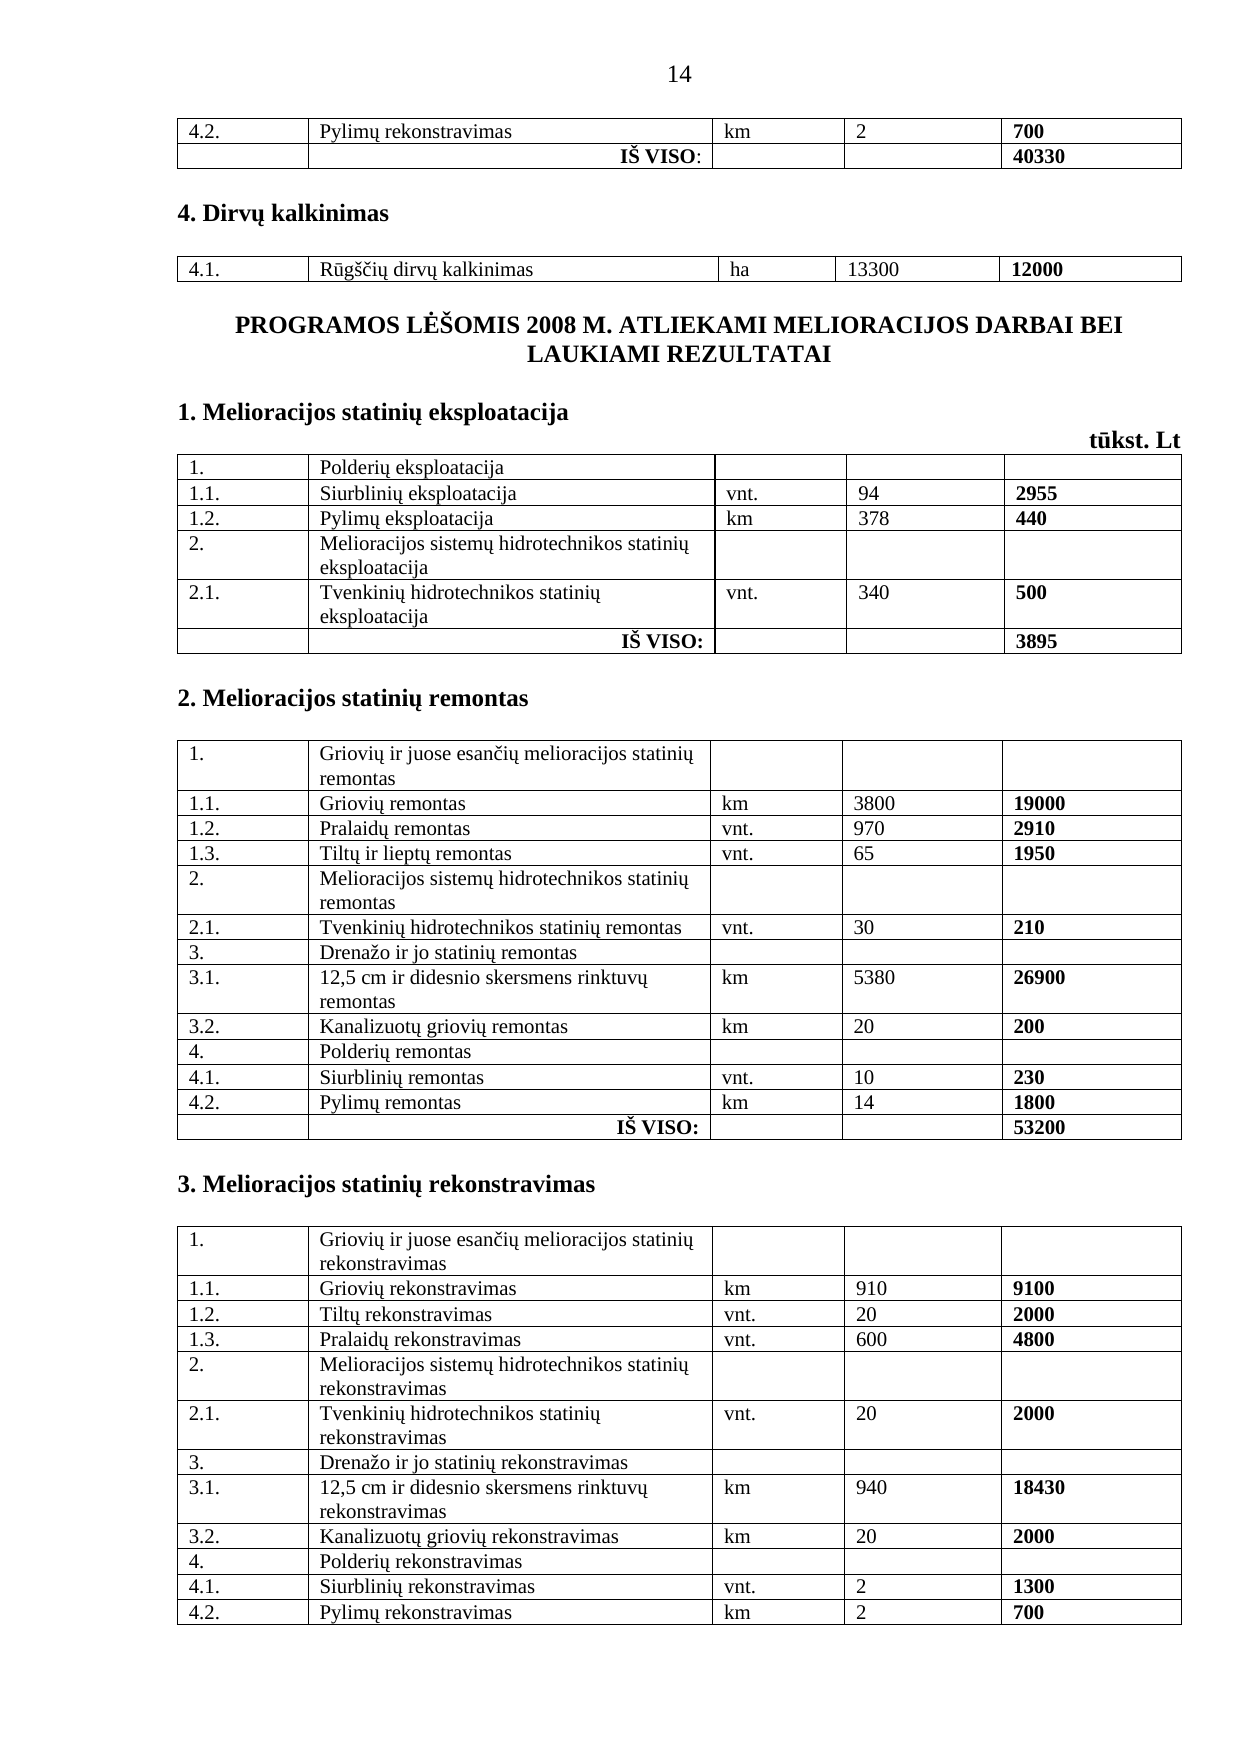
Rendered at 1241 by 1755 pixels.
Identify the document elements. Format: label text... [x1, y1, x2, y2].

table_cell vnt. [711, 841, 842, 865]
table_cell [1003, 940, 1181, 964]
table_cell km [713, 1524, 844, 1548]
table_cell Tiltų rekonstravimas [309, 1301, 712, 1326]
table_cell 20 [845, 1301, 1001, 1326]
table_cell 4.2. [178, 1600, 308, 1624]
table_cell [1002, 1352, 1181, 1400]
table_cell km [713, 1475, 844, 1523]
table_cell 970 [843, 816, 1002, 840]
table_cell 600 [845, 1327, 1001, 1351]
table_header [845, 1227, 1001, 1275]
table_cell 65 [843, 841, 1002, 865]
table_cell 20 [843, 1014, 1002, 1038]
table_cell km [713, 1276, 844, 1300]
table_cell 1.1. [178, 1276, 308, 1300]
table_header 1. [178, 455, 308, 479]
table_cell 14 [843, 1090, 1002, 1114]
table_cell 1.2. [178, 816, 308, 840]
table_cell vnt. [711, 915, 842, 939]
table_cell vnt. [713, 1575, 844, 1598]
table_cell [713, 1549, 844, 1573]
table_cell km [713, 1600, 844, 1624]
table_cell 4. [178, 1549, 308, 1573]
table_header 1. [178, 741, 308, 789]
table_cell Polderių remontas [309, 1040, 710, 1063]
table_cell 20 [845, 1401, 1001, 1449]
table_cell 1.3. [178, 1327, 308, 1351]
table_header [843, 741, 1002, 789]
table_cell Drenažo ir jo statinių remontas [309, 940, 710, 964]
table_cell Pralaidų rekonstravimas [309, 1327, 712, 1351]
table_cell Griovių rekonstravimas [309, 1276, 712, 1300]
table_cell 3800 [843, 791, 1002, 814]
text 2. Melioracijos statinių remontas [177, 683, 1181, 712]
table_cell 1.1. [178, 791, 308, 814]
table_cell 4.1. [178, 1575, 308, 1598]
table_cell 2. [178, 866, 308, 914]
table_cell 5380 [843, 965, 1002, 1013]
table_cell [845, 1549, 1001, 1573]
table_cell 1.2. [178, 1301, 308, 1326]
table_cell 230 [1003, 1065, 1181, 1089]
table_cell Melioracijos sistemų hidrotechnikos statinių eksploatacija [309, 531, 714, 579]
table_cell 4.2. [178, 1090, 308, 1114]
table_cell km [711, 791, 842, 814]
table_cell 1.1. [178, 480, 308, 504]
table_cell [711, 1115, 842, 1139]
table_cell 378 [847, 506, 1004, 529]
table_cell [1002, 1450, 1181, 1474]
table_cell 3895 [1005, 629, 1181, 653]
table_cell 12,5 cm ir didesnio skersmens rinktuvų remontas [309, 965, 710, 1013]
table_cell vnt. [713, 1401, 844, 1449]
table_cell [1005, 531, 1181, 579]
table_cell [716, 531, 846, 579]
table_cell 30 [843, 915, 1002, 939]
text 3. Melioracijos statinių rekonstravimas [177, 1169, 1181, 1197]
table_header [716, 455, 846, 479]
table_cell 3. [178, 1450, 308, 1474]
table_cell 2910 [1003, 816, 1181, 840]
table_cell 1800 [1003, 1090, 1181, 1114]
table_header [713, 1227, 844, 1275]
table_cell [1003, 1040, 1181, 1063]
table_cell 1.2. [178, 506, 308, 529]
table_cell 9100 [1002, 1276, 1181, 1300]
table_header 13300 [836, 257, 999, 281]
table_cell 2.1. [178, 915, 308, 939]
table_header Polderių eksploatacija [309, 455, 714, 479]
text tūkst. Lt [177, 426, 1181, 454]
table_cell [847, 531, 1004, 579]
table_cell [1003, 866, 1181, 914]
table_cell 2000 [1002, 1301, 1181, 1326]
table_cell [711, 1040, 842, 1063]
table_header [847, 455, 1004, 479]
table_header 4.1. [178, 257, 308, 281]
table_cell vnt. [711, 816, 842, 840]
table_cell 94 [847, 480, 1004, 504]
table_cell Melioracijos sistemų hidrotechnikos statinių remontas [309, 866, 710, 914]
table_cell Siurblinių remontas [309, 1065, 710, 1089]
table_cell [843, 866, 1002, 914]
table_cell Siurblinių eksploatacija [309, 480, 714, 504]
table_cell [845, 1352, 1001, 1400]
table_cell vnt. [716, 480, 846, 504]
table_cell km [716, 506, 846, 529]
table_cell 1300 [1002, 1575, 1181, 1598]
table_cell 26900 [1003, 965, 1181, 1013]
table_cell [711, 866, 842, 914]
table_cell 1.3. [178, 841, 308, 865]
table_cell 2 [845, 119, 1001, 143]
table_header ha [719, 257, 835, 281]
table_cell 4800 [1002, 1327, 1181, 1351]
table_cell 910 [845, 1276, 1001, 1300]
table_cell IŠ VISO: [309, 144, 712, 168]
table_cell [711, 940, 842, 964]
table_cell 19000 [1003, 791, 1181, 814]
table_cell 2.1. [178, 580, 308, 628]
table_cell 440 [1005, 506, 1181, 529]
table_cell Pralaidų remontas [309, 816, 710, 840]
table_cell vnt. [711, 1065, 842, 1089]
table_cell 2000 [1002, 1524, 1181, 1548]
table_cell Kanalizuotų griovių remontas [309, 1014, 710, 1038]
table_cell km [711, 1090, 842, 1114]
table_cell [843, 940, 1002, 964]
table_cell Polderių rekonstravimas [309, 1549, 712, 1573]
table_cell [178, 629, 308, 653]
table_cell 18430 [1002, 1475, 1181, 1523]
table_cell [843, 1040, 1002, 1063]
table_cell 3.1. [178, 965, 308, 1013]
table_header 1. [178, 1227, 308, 1275]
table_cell Tvenkinių hidrotechnikos statinių eksploatacija [309, 580, 714, 628]
table_cell IŠ VISO: [309, 629, 714, 653]
text 4. Dirvų kalkinimas [177, 198, 1181, 227]
table_cell 700 [1002, 1600, 1181, 1624]
table_header [1005, 455, 1181, 479]
table_cell Griovių remontas [309, 791, 710, 814]
table_cell [845, 144, 1001, 168]
table_cell 2. [178, 1352, 308, 1400]
table_cell vnt. [716, 580, 846, 628]
table_cell km [711, 1014, 842, 1038]
table_header Griovių ir juose esančių melioracijos statinių rekonstravimas [309, 1227, 712, 1275]
table_cell 2 [845, 1600, 1001, 1624]
table_header 12000 [1000, 257, 1181, 281]
table_cell Melioracijos sistemų hidrotechnikos statinių rekonstravimas [309, 1352, 712, 1400]
table_cell 3.2. [178, 1524, 308, 1548]
table_cell 12,5 cm ir didesnio skersmens rinktuvų rekonstravimas [309, 1475, 712, 1523]
table_cell 3.1. [178, 1475, 308, 1523]
table_cell [713, 1352, 844, 1400]
table_cell Pylimų rekonstravimas [309, 119, 712, 143]
table_cell km [713, 119, 844, 143]
table_cell 2955 [1005, 480, 1181, 504]
table_cell Drenažo ir jo statinių rekonstravimas [309, 1450, 712, 1474]
table_cell [845, 1450, 1001, 1474]
table_cell Pylimų eksploatacija [309, 506, 714, 529]
table_cell 2000 [1002, 1401, 1181, 1449]
table_cell 500 [1005, 580, 1181, 628]
table_cell 340 [847, 580, 1004, 628]
table_cell 210 [1003, 915, 1181, 939]
table_cell 3. [178, 940, 308, 964]
table_header [1003, 741, 1181, 789]
table_cell 4. [178, 1040, 308, 1063]
table_header Rūgščių dirvų kalkinimas [309, 257, 718, 281]
text PROGRAMOS LĖŠOMIS 2008 M. ATLIEKAMI MELIORACIJOS DARBAI BEI LAUKIAMI REZULTATAI [177, 311, 1181, 368]
table_cell 4.2. [178, 119, 308, 143]
table_cell [178, 1115, 308, 1139]
table_cell [1002, 1549, 1181, 1573]
table_cell 2.1. [178, 1401, 308, 1449]
table_cell Kanalizuotų griovių rekonstravimas [309, 1524, 712, 1548]
table_cell 53200 [1003, 1115, 1181, 1139]
table_cell 2 [845, 1575, 1001, 1598]
table_cell 200 [1003, 1014, 1181, 1038]
table_cell [847, 629, 1004, 653]
table_header Griovių ir juose esančių melioracijos statinių remontas [309, 741, 710, 789]
table_cell Tvenkinių hidrotechnikos statinių remontas [309, 915, 710, 939]
table_cell IŠ VISO: [309, 1115, 710, 1139]
table_cell [713, 1450, 844, 1474]
table_cell [178, 144, 308, 168]
table_cell 40330 [1002, 144, 1181, 168]
table_cell Tvenkinių hidrotechnikos statinių rekonstravimas [309, 1401, 712, 1449]
table_cell 20 [845, 1524, 1001, 1548]
table_cell Pylimų remontas [309, 1090, 710, 1114]
table_cell [843, 1115, 1002, 1139]
table_cell [716, 629, 846, 653]
table_cell 1950 [1003, 841, 1181, 865]
table_cell Tiltų ir lieptų remontas [309, 841, 710, 865]
table_cell 700 [1002, 119, 1181, 143]
table_cell 10 [843, 1065, 1002, 1089]
table_header [711, 741, 842, 789]
table_cell Pylimų rekonstravimas [309, 1600, 712, 1624]
table_cell [713, 144, 844, 168]
table_cell 4.1. [178, 1065, 308, 1089]
table_cell 2. [178, 531, 308, 579]
table_cell 3.2. [178, 1014, 308, 1038]
table_header [1002, 1227, 1181, 1275]
table_cell vnt. [713, 1327, 844, 1351]
table_cell 940 [845, 1475, 1001, 1523]
text 1. Melioracijos statinių eksploatacija [177, 397, 1181, 426]
table_cell Siurblinių rekonstravimas [309, 1575, 712, 1598]
table_cell vnt. [713, 1301, 844, 1326]
table_cell km [711, 965, 842, 1013]
